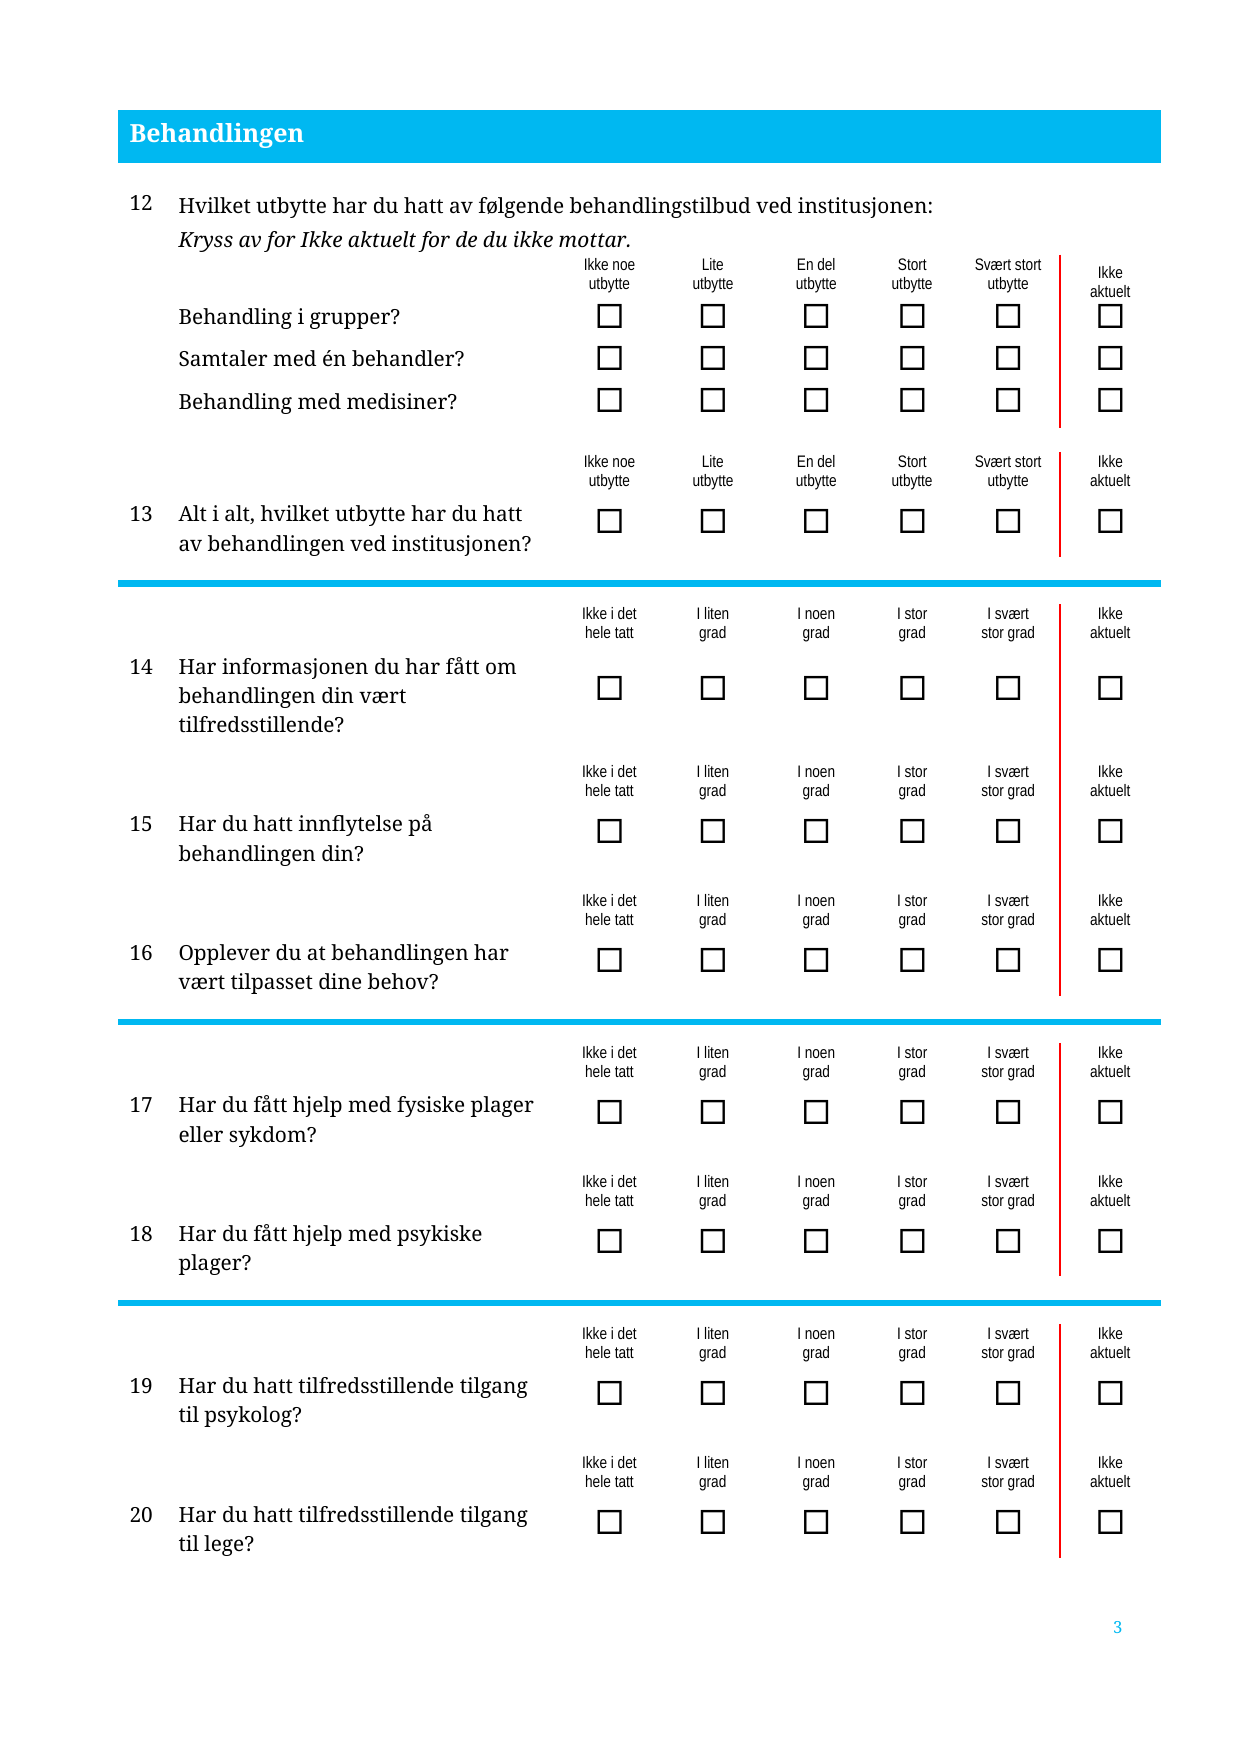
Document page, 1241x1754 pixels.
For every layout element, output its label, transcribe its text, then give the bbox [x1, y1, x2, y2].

table_cell Alt i alt, hvilket utbytte har du hatt av behandlingen ved institusjonen? [167, 499, 558, 557]
table_cell [118, 1148, 167, 1171]
table_cell I stor grad [868, 1171, 956, 1218]
table_cell  [956, 344, 1059, 386]
table_cell [118, 996, 167, 1019]
table_cell [167, 891, 558, 937]
table_cell  [661, 344, 764, 386]
table_cell [118, 1324, 167, 1370]
table_cell Ikke aktuelt [1061, 1043, 1161, 1089]
table_cell [118, 557, 167, 580]
table_cell [868, 1276, 956, 1300]
table_cell Har du hatt tilfredsstillende tilgang til psykolog? [167, 1370, 558, 1429]
table_cell [868, 428, 956, 452]
table_cell Lite utbytte [661, 255, 764, 301]
table_cell En del utbytte [764, 452, 868, 498]
table_cell  [558, 499, 661, 557]
table_cell [868, 738, 956, 762]
table_cell I noen grad [764, 762, 868, 808]
table_cell [1061, 1429, 1161, 1452]
table_cell Ikke aktuelt [1061, 1171, 1161, 1218]
table_cell Ikke aktuelt [1061, 255, 1161, 301]
table_cell I liten grad [661, 762, 764, 808]
table_cell [956, 428, 1060, 452]
table_cell I liten grad [661, 1453, 764, 1499]
table_cell [661, 996, 764, 1019]
table_cell  [956, 301, 1059, 343]
table_cell 16 [118, 937, 167, 996]
table_cell [1060, 996, 1161, 1019]
table_cell I svært stor grad [956, 891, 1059, 937]
table_cell [558, 1148, 661, 1171]
table_cell  [868, 937, 956, 996]
table_cell  [558, 1218, 661, 1276]
table_cell [118, 738, 167, 762]
table_cell  [661, 301, 764, 343]
table_cell [1060, 163, 1161, 187]
table_cell Ikke i det hele tatt [558, 1453, 661, 1499]
table_cell  [956, 937, 1059, 996]
table_cell [956, 163, 1060, 187]
table_cell [1061, 867, 1161, 891]
table_cell Har du fått hjelp med psykiske plager? [167, 1218, 558, 1276]
table_cell  [764, 1499, 868, 1557]
table_cell I noen grad [764, 1453, 868, 1499]
table_cell  [868, 1090, 956, 1148]
table_cell I svært stor grad [956, 1324, 1059, 1370]
table_cell [956, 1276, 1060, 1300]
table_cell [661, 428, 764, 452]
table_cell  [558, 809, 661, 867]
table_cell  [661, 1218, 764, 1276]
table_cell [118, 1276, 167, 1300]
table_cell [558, 1025, 661, 1043]
table_cell  [956, 809, 1059, 867]
table_cell [661, 587, 764, 604]
table_cell I noen grad [764, 891, 868, 937]
table_cell Ikke aktuelt [1061, 891, 1161, 937]
table_cell I stor grad [868, 762, 956, 808]
table_cell [167, 738, 558, 762]
table_cell Opplever du at behandlingen har vært tilpasset dine behov? [167, 937, 558, 996]
table_cell Ikke i det hele tatt [558, 1171, 661, 1218]
table_cell Har du hatt innflytelse på behandlingen din? [167, 809, 558, 867]
table_cell [167, 1306, 558, 1324]
table_cell [956, 557, 1060, 580]
table_cell [868, 996, 956, 1019]
table_cell I stor grad [868, 891, 956, 937]
table_cell Har du fått hjelp med fysiske plager eller sykdom? [167, 1090, 558, 1148]
table_cell Ikke aktuelt [1061, 1324, 1161, 1370]
table_cell  [764, 386, 868, 428]
table_cell [661, 867, 764, 891]
table_cell [167, 1043, 558, 1089]
table_cell [167, 867, 558, 891]
table_cell Lite utbytte [661, 452, 764, 498]
table_cell Ikke noe utbytte [558, 452, 661, 498]
table_cell  [956, 386, 1059, 428]
table_cell [764, 428, 868, 452]
table_cell Ikke i det hele tatt [558, 1043, 661, 1089]
table_cell [167, 587, 558, 604]
table_cell 19 [118, 1370, 167, 1429]
table_cell [764, 1429, 868, 1452]
table_cell [167, 1429, 558, 1452]
table_cell [1060, 557, 1161, 580]
table_cell [118, 1306, 167, 1324]
table_cell [868, 1025, 956, 1043]
table_cell  [956, 1499, 1059, 1557]
table_cell  [764, 1090, 868, 1148]
table_cell  [661, 1090, 764, 1148]
table_cell [167, 762, 558, 808]
table_cell  [1061, 1090, 1161, 1148]
table_cell I stor grad [868, 1324, 956, 1370]
table_cell [558, 428, 661, 452]
table_cell  [868, 344, 956, 386]
table_cell  [1061, 1499, 1161, 1557]
table_cell [167, 428, 558, 452]
table_cell  [1061, 937, 1161, 996]
table_cell [167, 996, 558, 1019]
table_cell [118, 255, 167, 301]
table_cell [956, 587, 1060, 604]
table_cell  [764, 1370, 868, 1429]
table_cell I svært stor grad [956, 1171, 1059, 1218]
table_cell [661, 1148, 764, 1171]
table_cell  [661, 809, 764, 867]
table_cell  [868, 1370, 956, 1429]
table_cell [956, 1429, 1059, 1452]
table_cell [118, 762, 167, 808]
table_cell [764, 738, 868, 762]
table_cell  [1061, 1370, 1161, 1429]
table_cell [167, 1324, 558, 1370]
table_cell [118, 1453, 167, 1499]
table_cell [118, 344, 167, 386]
table_cell [1061, 738, 1161, 762]
table_cell  [661, 1370, 764, 1429]
table_cell 13 [118, 499, 167, 557]
table_cell  [868, 651, 956, 738]
table_cell [764, 1148, 868, 1171]
table_cell  [764, 809, 868, 867]
table_cell Ikke noe utbytte [558, 255, 661, 301]
table_cell Samtaler med én behandler? [167, 344, 558, 386]
table_cell  [956, 499, 1059, 557]
table_cell [956, 1025, 1060, 1043]
table_cell  [558, 1499, 661, 1557]
table_cell  [868, 386, 956, 428]
table_cell [764, 1025, 868, 1043]
table_cell  [956, 1090, 1059, 1148]
table_cell  [558, 301, 661, 343]
table_cell 20 [118, 1499, 167, 1557]
table_cell [1061, 1148, 1161, 1171]
table_cell 12 [118, 187, 167, 254]
table_cell [118, 1429, 167, 1452]
table_cell [558, 557, 661, 580]
table_cell  [661, 499, 764, 557]
table_cell  [1061, 301, 1161, 343]
table_cell [118, 604, 167, 651]
table_cell [661, 1306, 764, 1324]
table_cell Stort utbytte [868, 255, 956, 301]
table_cell [558, 1276, 661, 1300]
table_cell Ikke i det hele tatt [558, 891, 661, 937]
table_cell  [661, 937, 764, 996]
table_cell  [1061, 809, 1161, 867]
table_cell I stor grad [868, 1043, 956, 1089]
table_cell [764, 587, 868, 604]
table_cell [956, 738, 1059, 762]
table_cell [1060, 1306, 1161, 1324]
table_cell [1060, 1025, 1161, 1043]
table_cell [118, 163, 167, 187]
table_cell [558, 867, 661, 891]
table_cell [868, 1306, 956, 1324]
table_cell  [661, 1499, 764, 1557]
table_cell [167, 604, 558, 651]
table_cell  [868, 301, 956, 343]
table_cell  [764, 651, 868, 738]
table_cell [956, 1306, 1060, 1324]
table_cell [118, 428, 167, 452]
table_cell [167, 163, 558, 187]
table_cell En del utbytte [764, 255, 868, 301]
table_cell  [1061, 499, 1161, 557]
table_cell Behandling i grupper? [167, 301, 558, 343]
table_cell [868, 587, 956, 604]
table_cell [764, 1276, 868, 1300]
table_cell  [558, 1370, 661, 1429]
table_cell Har du hatt tilfredsstillende tilgang til lege? [167, 1499, 558, 1557]
table_cell I liten grad [661, 1171, 764, 1218]
table_cell  [868, 1218, 956, 1276]
table_cell I liten grad [661, 1324, 764, 1370]
table_header Behandlingen [118, 110, 1161, 163]
table_cell I noen grad [764, 1324, 868, 1370]
table_cell [558, 996, 661, 1019]
table_cell 14 [118, 651, 167, 738]
table_cell [167, 1025, 558, 1043]
table_cell I noen grad [764, 1043, 868, 1089]
table_cell [118, 452, 167, 498]
table_cell  [1061, 651, 1161, 738]
table_cell [167, 452, 558, 498]
table_cell [167, 255, 558, 301]
table_cell 18 [118, 1218, 167, 1276]
table_cell [868, 163, 956, 187]
table_cell [118, 587, 167, 604]
table_cell [1060, 1276, 1161, 1300]
table_cell I svært stor grad [956, 604, 1059, 651]
table_cell [167, 557, 558, 580]
table_cell [118, 891, 167, 937]
table_cell [558, 587, 661, 604]
table_cell 15 [118, 809, 167, 867]
table_cell I noen grad [764, 1171, 868, 1218]
table_cell  [558, 1090, 661, 1148]
table_cell [167, 1453, 558, 1499]
table_cell [764, 557, 868, 580]
table_cell  [558, 937, 661, 996]
table_cell [167, 1276, 558, 1300]
table_cell  [1061, 1218, 1161, 1276]
table_cell Svært stort utbytte [956, 452, 1059, 498]
table_cell I svært stor grad [956, 762, 1059, 808]
table_cell [661, 557, 764, 580]
table_cell  [956, 1218, 1059, 1276]
table_cell [118, 867, 167, 891]
table_cell I stor grad [868, 604, 956, 651]
table_cell [167, 1171, 558, 1218]
table_cell I svært stor grad [956, 1043, 1059, 1089]
table_cell [661, 1276, 764, 1300]
table_cell  [558, 344, 661, 386]
table_cell [118, 1025, 167, 1043]
table_cell  [764, 499, 868, 557]
table_cell [1060, 587, 1161, 604]
table_cell  [764, 1218, 868, 1276]
table_cell  [868, 1499, 956, 1557]
table_cell [868, 867, 956, 891]
table_cell  [956, 651, 1059, 738]
table_cell [764, 163, 868, 187]
table_cell I noen grad [764, 604, 868, 651]
table_cell [118, 386, 167, 428]
table_cell [167, 1148, 558, 1171]
table_cell Ikke aktuelt [1061, 604, 1161, 651]
table_cell I liten grad [661, 1043, 764, 1089]
table_cell Ikke i det hele tatt [558, 1324, 661, 1370]
table_cell [558, 1306, 661, 1324]
table_cell [661, 163, 764, 187]
table_cell [956, 996, 1060, 1019]
table_cell  [868, 809, 956, 867]
table_cell [956, 867, 1059, 891]
table_cell Svært stort utbytte [956, 255, 1059, 301]
table_cell [764, 996, 868, 1019]
table_cell  [661, 651, 764, 738]
table_cell I svært stor grad [956, 1453, 1059, 1499]
table_cell [558, 163, 661, 187]
table_cell I liten grad [661, 891, 764, 937]
table_cell [764, 867, 868, 891]
table_cell Ikke aktuelt [1061, 1453, 1161, 1499]
table_cell  [764, 937, 868, 996]
table_cell  [764, 301, 868, 343]
table_cell [558, 1429, 661, 1452]
table_cell I stor grad [868, 1453, 956, 1499]
table_cell [558, 738, 661, 762]
table_cell [868, 1429, 956, 1452]
table_cell Stort utbytte [868, 452, 956, 498]
table_cell Ikke i det hele tatt [558, 762, 661, 808]
table_cell  [661, 386, 764, 428]
table_cell Hvilket utbytte har du hatt av følgende behandlingstilbud ved institusjonen: Kryss av for Ikke aktuelt for de du ikke mottar. [167, 187, 1161, 254]
table_cell Har informasjonen du har fått om behandlingen din vært tilfredsstillende? [167, 651, 558, 738]
table_cell [661, 1025, 764, 1043]
table_cell  [558, 386, 661, 428]
table_cell 17 [118, 1090, 167, 1148]
table_cell  [1061, 344, 1161, 386]
table_cell [868, 1148, 956, 1171]
table_cell [764, 1306, 868, 1324]
table_cell Behandling med medisiner? [167, 386, 558, 428]
table_cell [661, 738, 764, 762]
table_cell Ikke i det hele tatt [558, 604, 661, 651]
table_cell  [558, 651, 661, 738]
table_cell Ikke aktuelt [1061, 762, 1161, 808]
table_cell [956, 1148, 1059, 1171]
table_cell [661, 1429, 764, 1452]
table_cell [118, 1171, 167, 1218]
table_cell  [764, 344, 868, 386]
table_cell Ikke aktuelt [1061, 452, 1161, 498]
table_cell  [868, 499, 956, 557]
table_cell [118, 1043, 167, 1089]
table_cell  [1061, 386, 1161, 428]
table_cell [118, 301, 167, 343]
table_cell  [956, 1370, 1059, 1429]
table_cell [868, 557, 956, 580]
table_cell [1060, 428, 1161, 452]
table_cell I liten grad [661, 604, 764, 651]
